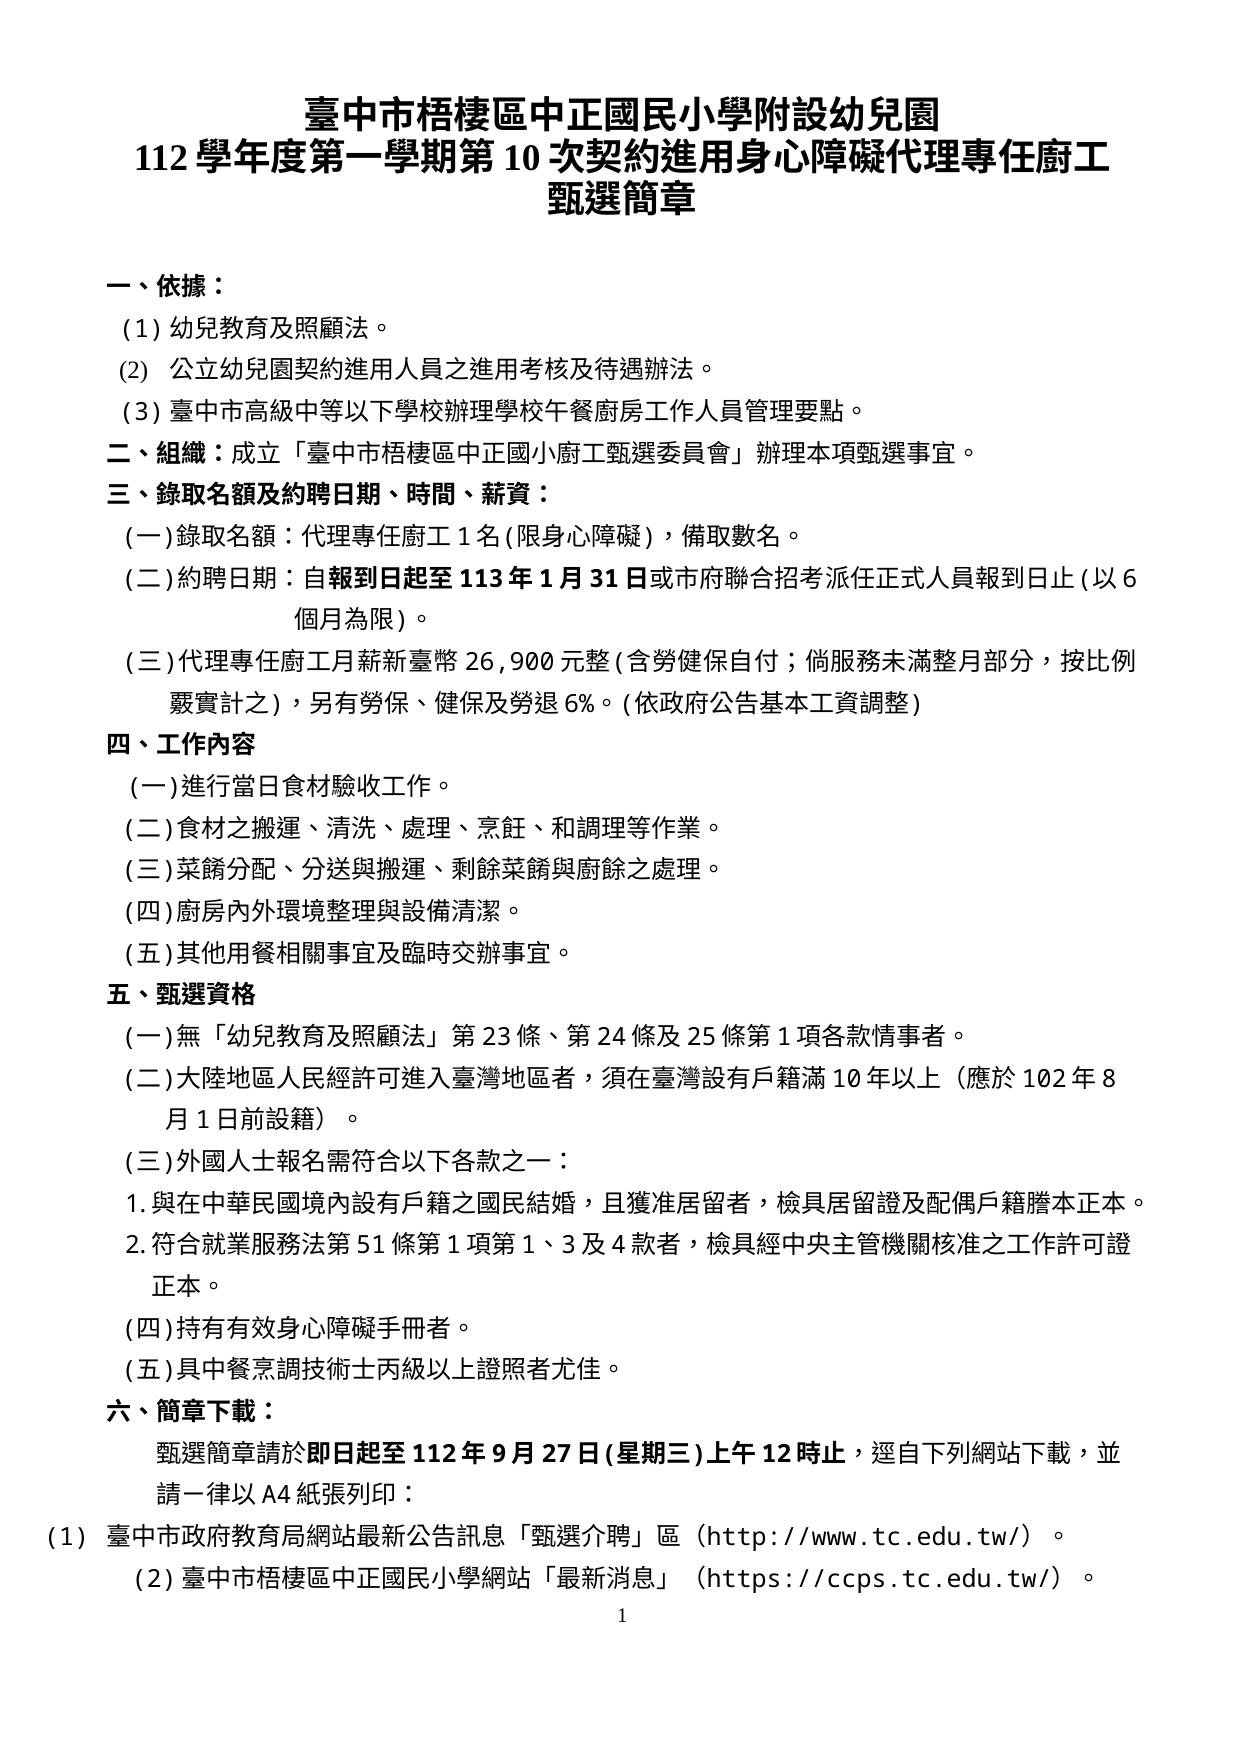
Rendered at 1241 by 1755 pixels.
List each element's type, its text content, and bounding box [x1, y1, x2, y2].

text 112學年度第一學期第10次契約進用身心障礙代理專任廚工 [106, 137, 1137, 179]
text (三)菜餚分配、分送與搬運、剩餘菜餚與廚餘之處理。 [106, 846, 1137, 887]
list 與在中華民國境內設有戶籍之國民結婚，且獲准居留者，檢具居留證及配偶戶籍謄本正本。 [125, 1179, 1137, 1221]
text 臺中市梧棲區中正國民小學附設幼兒園 [106, 96, 1137, 137]
text (五)具中餐烹調技術士丙級以上證照者尤佳。 [106, 1346, 1137, 1387]
text (一)進行當日食材驗收工作。 [106, 762, 1137, 804]
text (五)其他用餐相關事宜及臨時交辦事宜。 [106, 929, 1137, 971]
text (二)食材之搬運、清洗、處理、烹飪、和調理等作業。 [106, 804, 1137, 846]
text 甄選簡章 [106, 179, 1137, 221]
text 六、簡章下載： [106, 1387, 1137, 1429]
list 符合就業服務法第51條第1項第1、3及4款者，檢具經中央主管機關核准之工作許可證正本。 [125, 1221, 1137, 1304]
text 三、錄取名額及約聘日期、時間、薪資： [106, 471, 1137, 512]
text (四)持有有效身心障礙手冊者。 [106, 1304, 1137, 1346]
list 臺中市政府教育局網站最新公告訊息「甄選介聘」區（http://www.tc.edu.tw/）。 [44, 1512, 1137, 1554]
list 幼兒教育及照顧法。 [119, 304, 1137, 346]
text 五、甄選資格 [106, 971, 1137, 1012]
text 甄選簡章請於即日起至112年9月27日(星期三)上午12時止，逕自下列網站下載，並請ㄧ律以A4紙張列印： [156, 1429, 1137, 1512]
text (三)外國人士報名需符合以下各款之一： [106, 1137, 1137, 1179]
text 四、工作內容 [106, 721, 1137, 762]
text (二)約聘日期：自報到日起至113年1月31日或市府聯合招考派任正式人員報到日止(以6個月為限)。 [106, 554, 1137, 637]
list 公立幼兒園契約進用人員之進用考核及待遇辦法。 [119, 346, 1137, 387]
text (二)大陸地區人民經許可進入臺灣地區者，須在臺灣設有戶籍滿10年以上（應於102年8月1日前設籍）。 [106, 1054, 1137, 1137]
text (一)錄取名額：代理專任廚工1名(限身心障礙)，備取數名。 [106, 512, 1137, 554]
list 臺中市高級中等以下學校辦理學校午餐廚房工作人員管理要點。 [119, 387, 1137, 429]
text 一、依據： [106, 262, 1137, 304]
text (三)代理專任廚工月薪新臺幣26,900元整(含勞健保自付；倘服務未滿整月部分，按比例覈實計之)，另有勞保、健保及勞退6%。(依政府公告基本工資調整) [106, 637, 1137, 721]
list 臺中市梧棲區中正國民小學網站「最新消息」（https://ccps.tc.edu.tw/）。 [131, 1554, 1137, 1596]
text (四)廚房內外環境整理與設備清潔。 [106, 887, 1137, 929]
text (一)無「幼兒教育及照顧法」第23條、第24條及25條第1項各款情事者。 [106, 1012, 1137, 1054]
text 二、組織：成立「臺中市梧棲區中正國小廚工甄選委員會」辦理本項甄選事宜。 [106, 429, 1137, 471]
